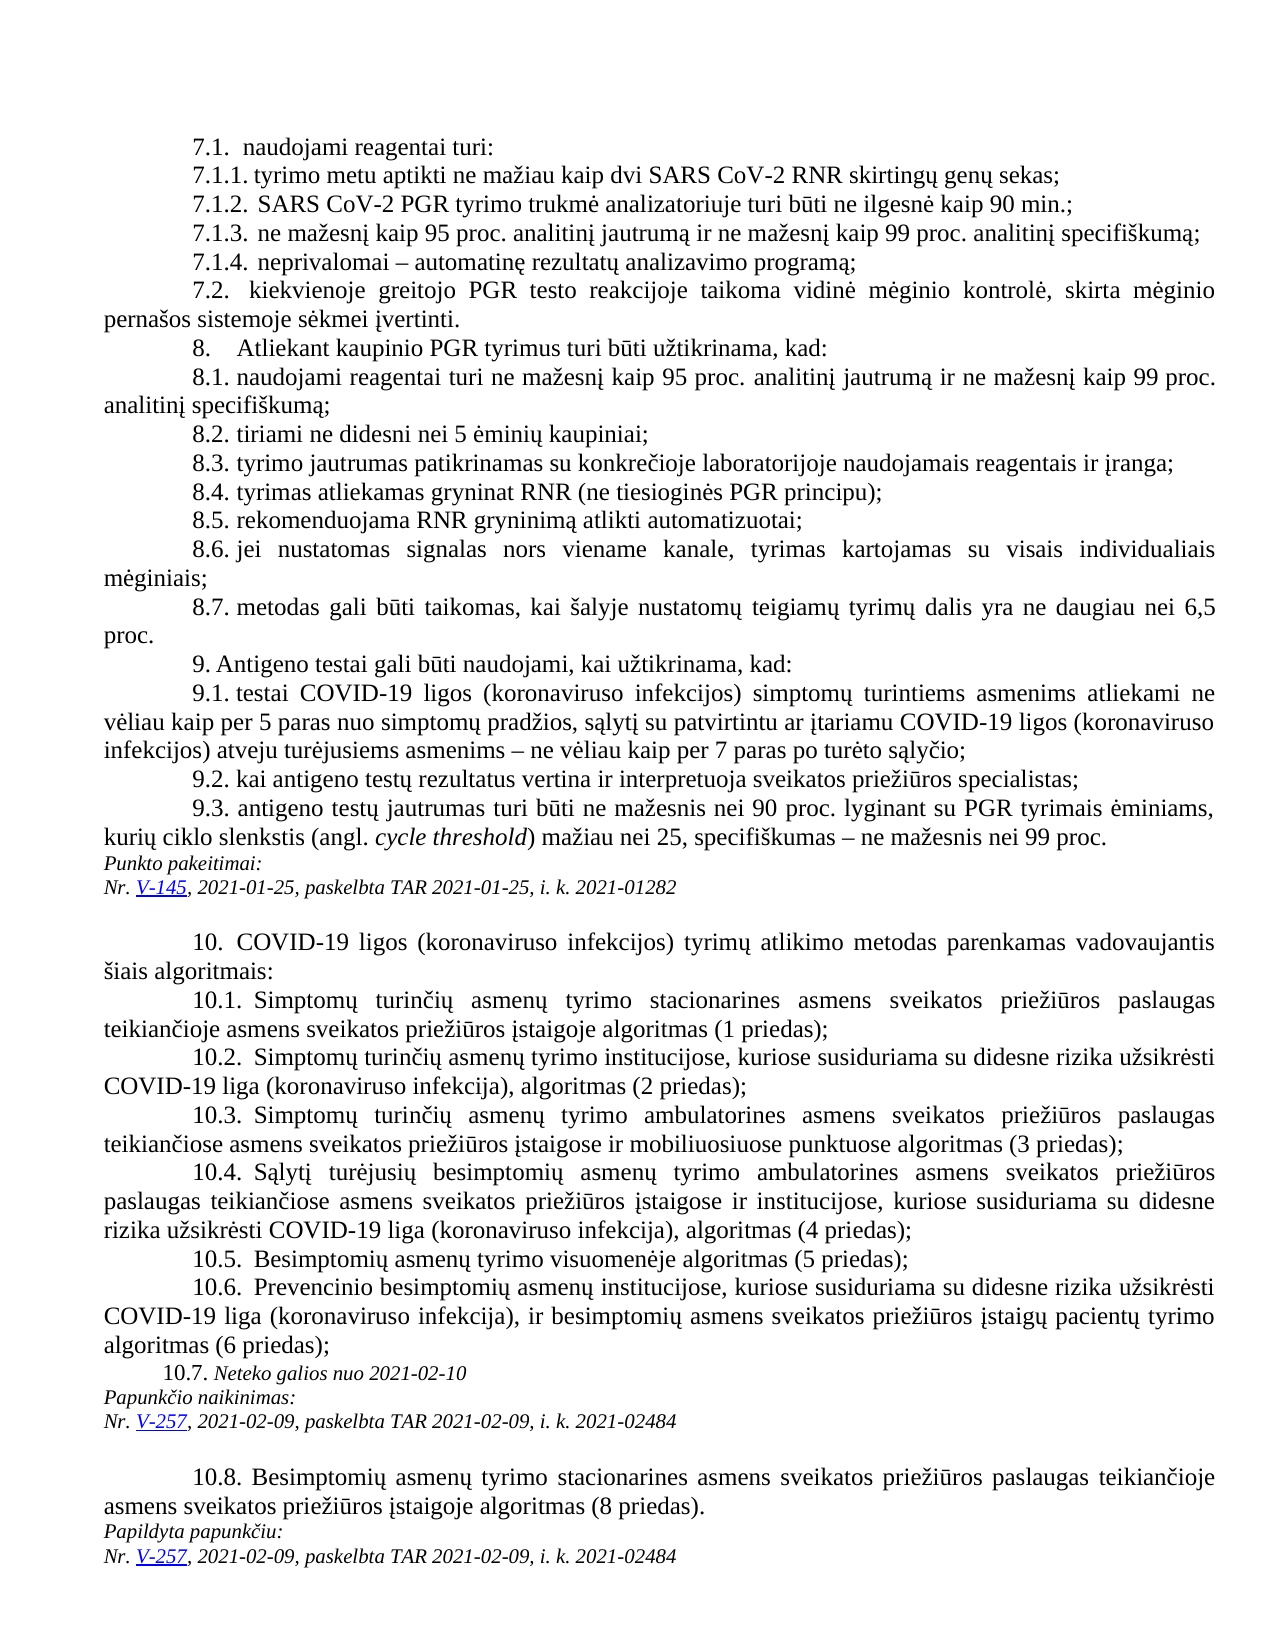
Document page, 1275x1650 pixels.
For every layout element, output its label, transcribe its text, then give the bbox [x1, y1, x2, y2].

text 10.6. Prevencinio besimptomių asmenų institucijose, kuriose susiduriama su didesne rizika užsikrėsti COVID-19 liga (koronaviruso infekcija), ir besimptomių asmens sveikatos priežiūros įstaigų pacientų tyrimo algoritmas (6 priedas); [103, 1272, 1216, 1359]
text 7.1. naudojami reagentai turi: [103, 132, 1216, 161]
text 10.8. Besimptomių asmenų tyrimo stacionarines asmens sveikatos priežiūros paslaugas teikiančioje asmens sveikatos priežiūros įstaigoje algoritmas (8 priedas). [103, 1462, 1216, 1519]
text 9. Antigeno testai gali būti naudojami, kai užtikrinama, kad: [103, 649, 1216, 678]
text 8.1. naudojami reagentai turi ne mažesnį kaip 95 proc. analitinį jautrumą ir ne mažesnį kaip 99 proc. analitinį specifiškumą; [103, 362, 1216, 419]
text 10.3. Simptomų turinčių asmenų tyrimo ambulatorines asmens sveikatos priežiūros paslaugas teikiančiose asmens sveikatos priežiūros įstaigose ir mobiliuosiuose punktuose algoritmas (3 priedas); [103, 1100, 1216, 1157]
text 10.2. Simptomų turinčių asmenų tyrimo institucijose, kuriose susiduriama su didesne rizika užsikrėsti COVID-19 liga (koronaviruso infekcija), algoritmas (2 priedas); [103, 1042, 1216, 1100]
text 10.1. Simptomų turinčių asmenų tyrimo stacionarines asmens sveikatos priežiūros paslaugas teikiančioje asmens sveikatos priežiūros įstaigoje algoritmas (1 priedas); [103, 985, 1216, 1042]
text 7.1.1. tyrimo metu aptikti ne mažiau kaip dvi SARS CoV-2 RNR skirtingų genų sekas; [103, 161, 1216, 189]
text 10.4. Sąlytį turėjusių besimptomių asmenų tyrimo ambulatorines asmens sveikatos priežiūros paslaugas teikiančiose asmens sveikatos priežiūros įstaigose ir institucijose, kuriose susiduriama su didesne rizika užsikrėsti COVID-19 liga (koronaviruso infekcija), algoritmas (4 priedas); [103, 1157, 1216, 1244]
text 7.1.2. SARS CoV-2 PGR tyrimo trukmė analizatoriuje turi būti ne ilgesnė kaip 90 min.; [103, 189, 1216, 218]
text 10. COVID-19 ligos (koronaviruso infekcijos) tyrimų atlikimo metodas parenkamas vadovaujantis šiais algoritmais: [103, 927, 1216, 985]
text 8. Atliekant kaupinio PGR tyrimus turi būti užtikrinama, kad: [103, 333, 1216, 362]
text 10.5. Besimptomių asmenų tyrimo visuomenėje algoritmas (5 priedas); [103, 1244, 1216, 1272]
text 8.3. tyrimo jautrumas patikrinamas su konkrečioje laboratorijoje naudojamais reagentais ir įranga; [103, 448, 1216, 477]
text Nr. V-145, 2021-01-25, paskelbta TAR 2021-01-25, i. k. 2021-01282 [103, 875, 1216, 899]
text 8.2. tiriami ne didesni nei 5 ėminių kaupiniai; [103, 419, 1216, 448]
text 8.4. tyrimas atliekamas gryninat RNR (ne tiesioginės PGR principu); [103, 477, 1216, 506]
text 9.2. kai antigeno testų rezultatus vertina ir interpretuoja sveikatos priežiūros specialistas; [103, 764, 1216, 793]
text Papunkčio naikinimas: [103, 1385, 1216, 1409]
text Punkto pakeitimai: [103, 851, 1216, 875]
text 7.1.3. ne mažesnį kaip 95 proc. analitinį jautrumą ir ne mažesnį kaip 99 proc. analitinį specifiškumą; [103, 218, 1216, 247]
text 8.7. metodas gali būti taikomas, kai šalyje nustatomų teigiamų tyrimų dalis yra ne daugiau nei 6,5 proc. [103, 592, 1216, 649]
text 8.5. rekomenduojama RNR gryninimą atlikti automatizuotai; [103, 506, 1216, 534]
text 9.3. antigeno testų jautrumas turi būti ne mažesnis nei 90 proc. lyginant su PGR tyrimais ėminiams, kurių ciklo slenkstis (angl. cycle threshold) mažiau nei 25, specifiškumas – ne mažesnis nei 99 proc. [103, 793, 1216, 851]
text Nr. V-257, 2021-02-09, paskelbta TAR 2021-02-09, i. k. 2021-02484 [103, 1409, 1216, 1433]
text 7.1.4. neprivalomai – automatinę rezultatų analizavimo programą; [103, 247, 1216, 276]
text Papildyta papunkčiu: [103, 1519, 1216, 1543]
text Nr. V-257, 2021-02-09, paskelbta TAR 2021-02-09, i. k. 2021-02484 [103, 1543, 1216, 1568]
text 8.6. jei nustatomas signalas nors viename kanale, tyrimas kartojamas su visais individualiais mėginiais; [103, 534, 1216, 592]
text 9.1. testai COVID-19 ligos (koronaviruso infekcijos) simptomų turintiems asmenims atliekami ne vėliau kaip per 5 paras nuo simptomų pradžios, sąlytį su patvirtintu ar įtariamu COVID-19 ligos (koronaviruso infekcijos) atveju turėjusiems asmenims – ne vėliau kaip per 7 paras po turėto sąlyčio; [103, 678, 1216, 764]
text 7.2. kiekvienoje greitojo PGR testo reakcijoje taikoma vidinė mėginio kontrolė, skirta mėginio pernašos sistemoje sėkmei įvertinti. [103, 276, 1216, 333]
text 10.7. Neteko galios nuo 2021-02-10 [103, 1359, 1216, 1385]
